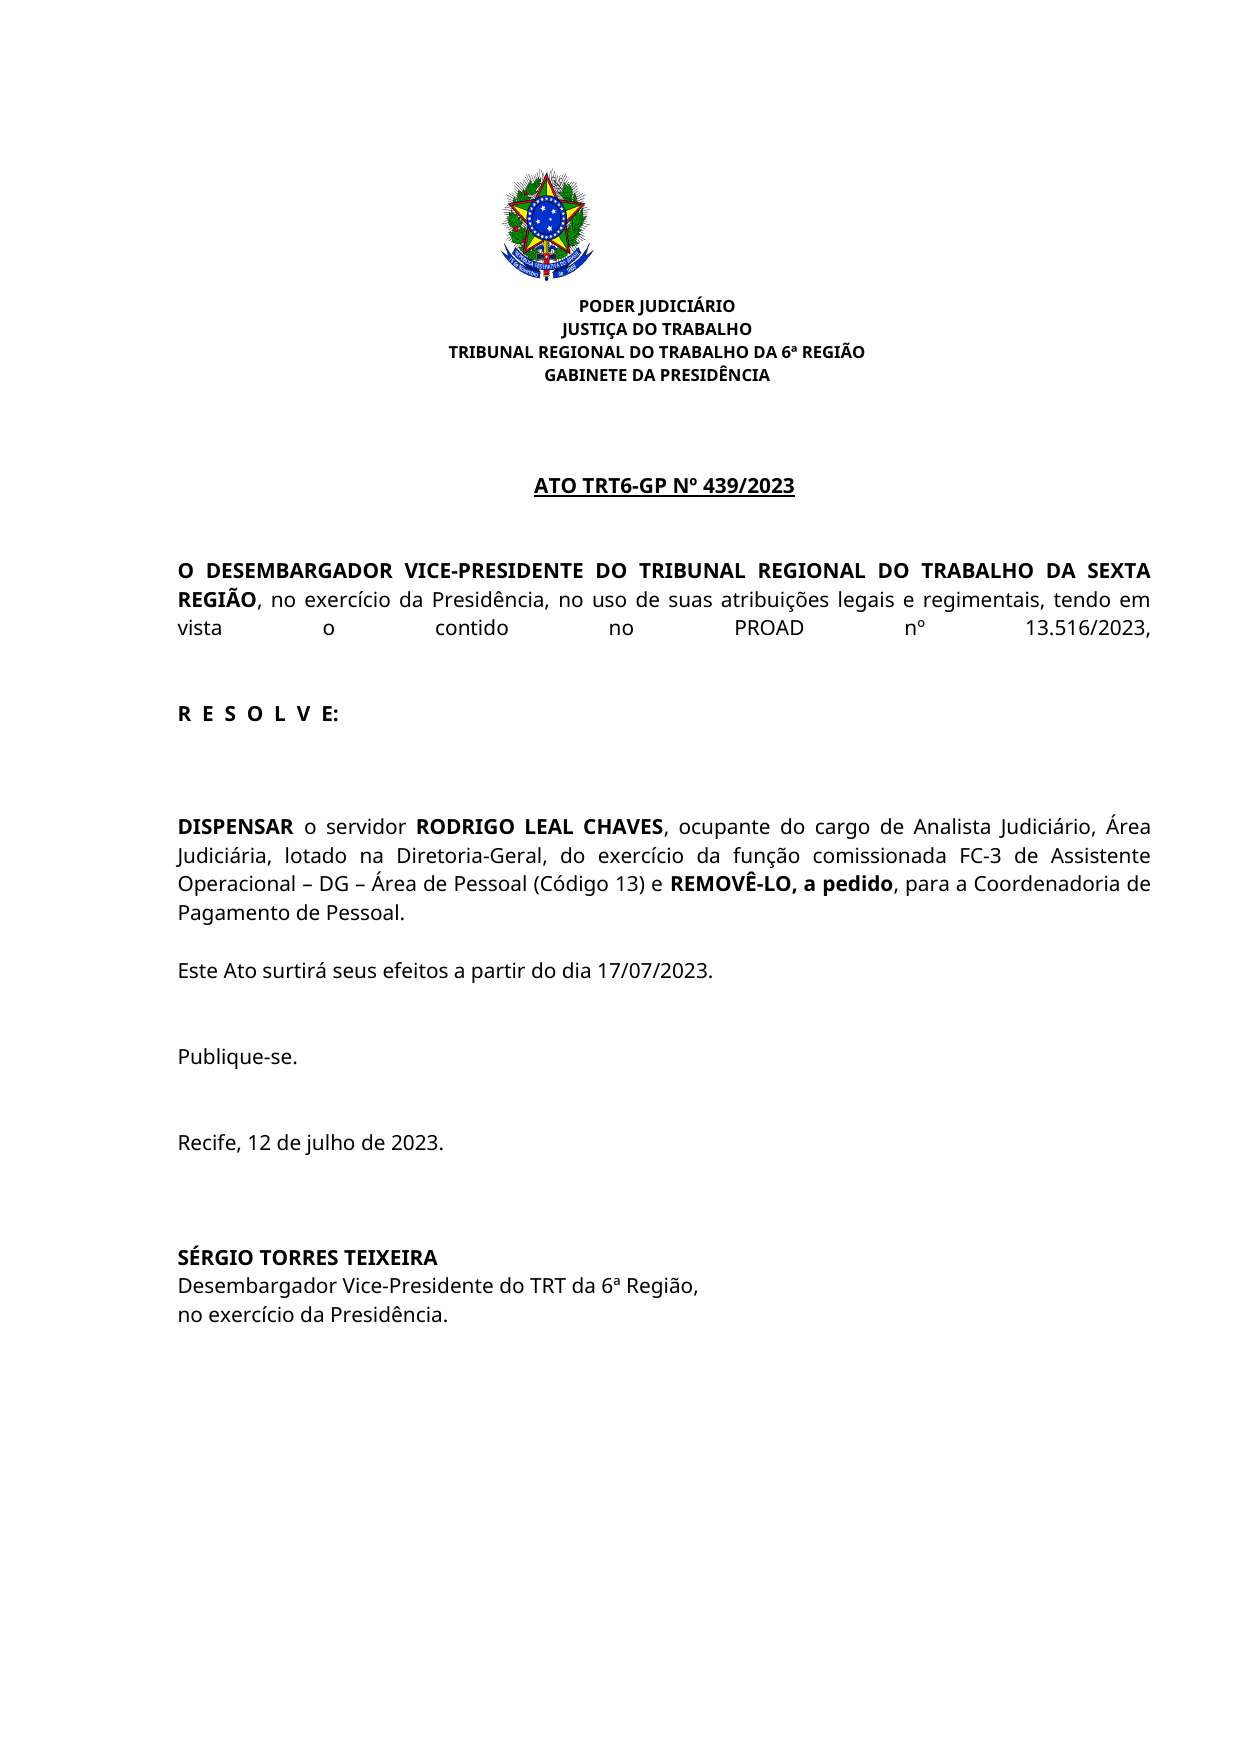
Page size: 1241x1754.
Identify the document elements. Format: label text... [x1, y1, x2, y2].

picture [496, 165, 596, 283]
text GABINETE DA PRESIDÊNCIA [177, 363, 1137, 386]
text PODER JUDICIÁRIO [177, 295, 1137, 318]
text ATO TRT6-GP Nº 439/2023 [177, 471, 1152, 500]
text JUSTIÇA DO TRABALHO [177, 318, 1137, 341]
text Recife, 12 de julho de 2023. [177, 1100, 1152, 1157]
text SÉRGIO TORRES TEIXEIRA Desembargador Vice-Presidente do TRT da 6ª Região, [177, 1186, 1152, 1300]
text DISPENSAR o servidor RODRIGO LEAL CHAVES, ocupante do cargo de Analista Judiciário, Área Judiciária, lotado na Diretoria-Geral, do exercício da função comissionada FC-3 de Assistente Operacional – DG – Área de Pessoal (Código 13) e REMOVÊ-LO, a pedido, para a Coordenadoria de Pagamento de Pessoal. [177, 812, 1152, 926]
text no exercício da Presidência. [177, 1300, 1152, 1385]
text Publique-se. [177, 1014, 1152, 1071]
text TRIBUNAL REGIONAL DO TRABALHO DA 6ª REGIÃO [177, 341, 1137, 363]
text O DESEMBARGADOR VICE-PRESIDENTE DO TRIBUNAL REGIONAL DO TRABALHO DA SEXTA REGIÃO, no exercício da Presidência, no uso de suas atribuições legais e regimentais, tendo em vista o contido no PROAD nº 13.516/2023, R E S O L V E: [177, 500, 1152, 727]
text Este Ato surtirá seus efeitos a partir do dia 17/07/2023. [177, 956, 1152, 984]
